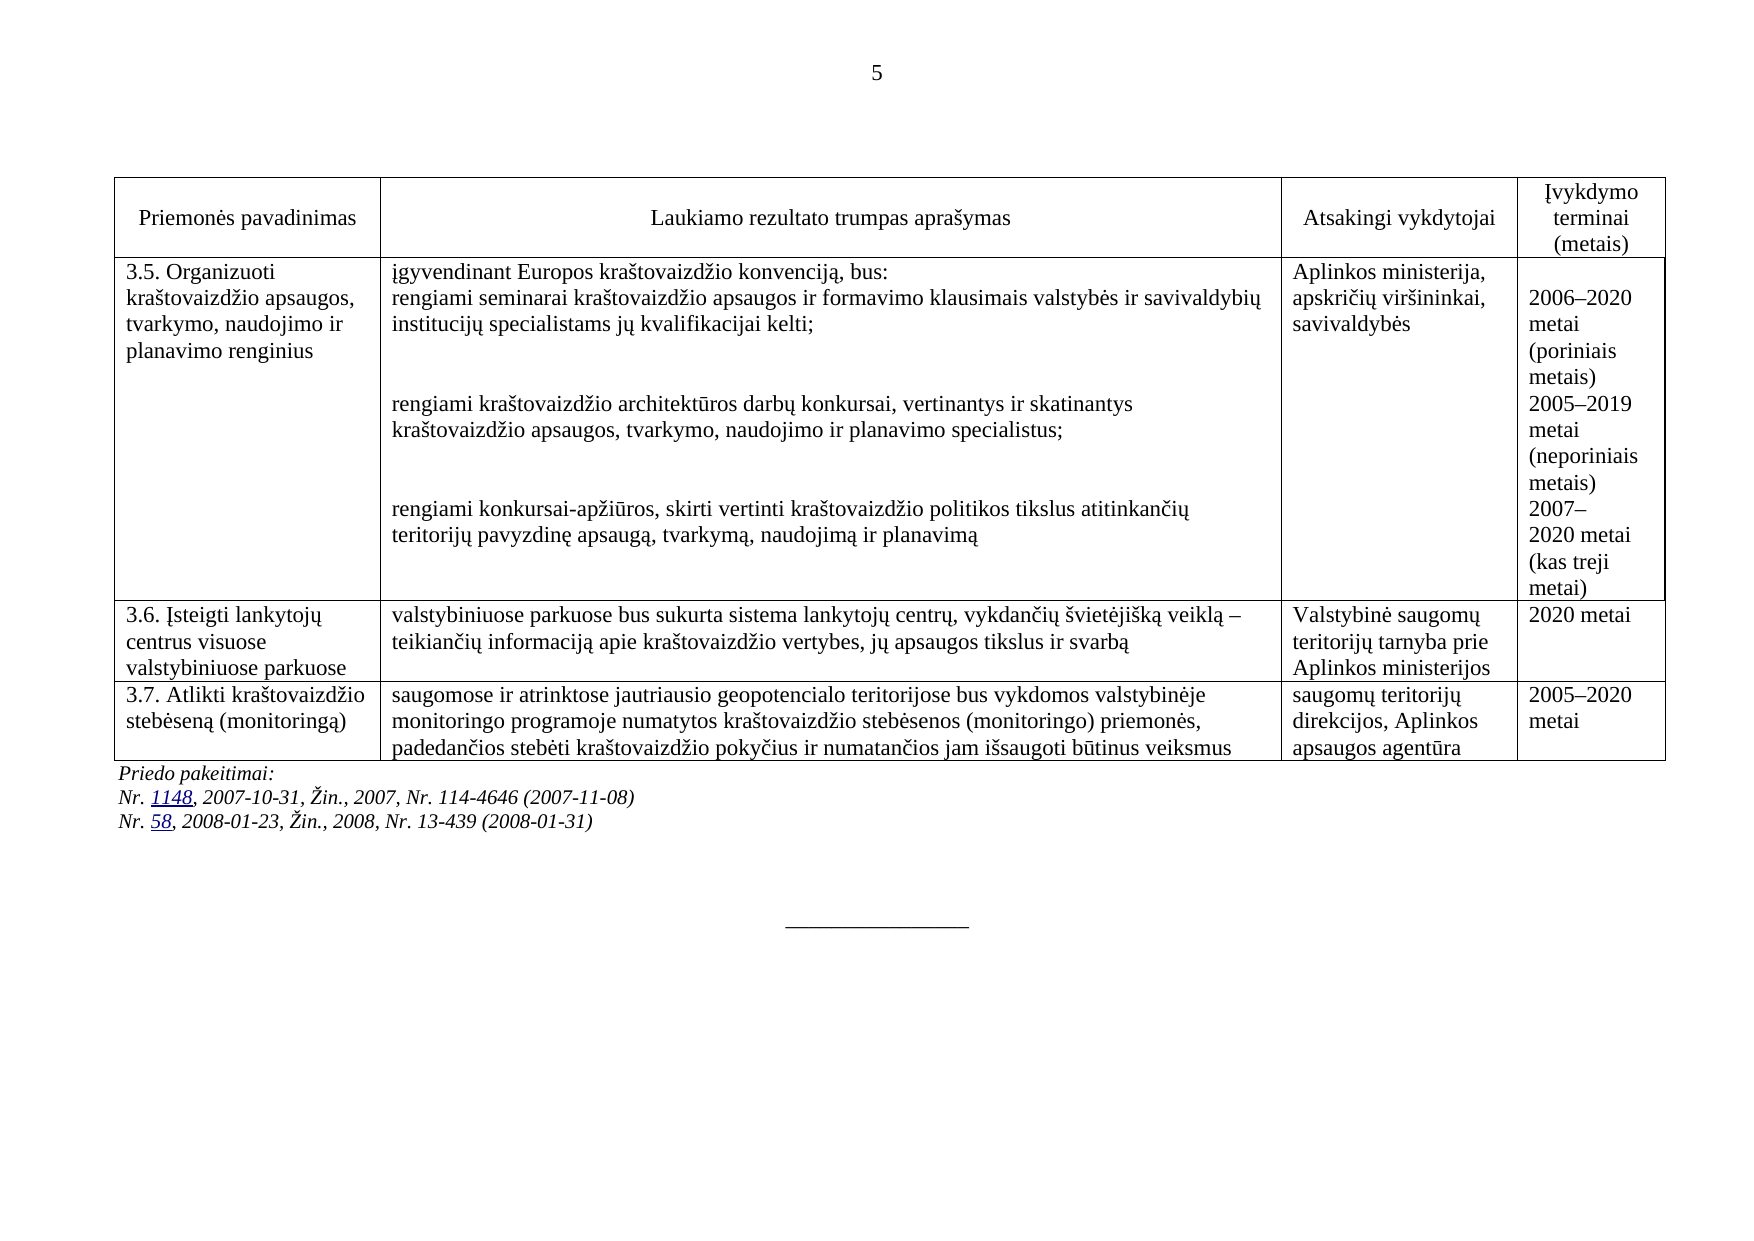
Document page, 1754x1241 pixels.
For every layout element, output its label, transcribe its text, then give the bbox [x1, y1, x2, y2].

table_cell saugomų teritorijų direkcijos, Aplinkos apsaugos agentūra [1282, 682, 1517, 760]
table_cell 3.5. Organizuoti kraštovaizdžio apsaugos, tvarkymo, naudojimo ir planavimo renginius [115, 258, 380, 600]
table_cell 2006–2020 metai (poriniais metais) 2005–2019 metai (neporiniais metais) 2007– 2020 metai (kas treji metai) [1518, 258, 1664, 600]
table_header Įvykdymo terminai (metais) [1518, 178, 1665, 257]
text –––––––––––––––– [118, 912, 1636, 938]
table_cell 3.6. Įsteigti lankytojų centrus visuose valstybiniuose parkuose [115, 601, 380, 681]
table_cell valstybiniuose parkuose bus sukurta sistema lankytojų centrų, vykdančių švietėjišką veiklą – teikiančių informaciją apie kraštovaizdžio vertybes, jų apsaugos tikslus ir svarbą [381, 601, 1281, 681]
text Nr. 58, 2008-01-23, Žin., 2008, Nr. 13-439 (2008-01-31) [118, 809, 1636, 833]
table_cell saugomose ir atrinktose jautriausio geopotencialo teritorijose bus vykdomos valstybinėje monitoringo programoje numatytos kraštovaizdžio stebėsenos (monitoringo) priemonės, padedančios stebėti kraštovaizdžio pokyčius ir numatančios jam išsaugoti būtinus veiksmus [381, 682, 1281, 760]
table_cell 3.7. Atlikti kraštovaizdžio stebėseną (monitoringą) [115, 682, 380, 760]
table_header Laukiamo rezultato trumpas aprašymas [381, 178, 1281, 257]
table_cell Aplinkos ministerija, apskričių viršininkai, savivaldybės [1282, 258, 1517, 600]
table_header Atsakingi vykdytojai [1282, 178, 1517, 257]
table_cell įgyvendinant Europos kraštovaizdžio konvenciją, bus: rengiami seminarai kraštovaizdžio apsaugos ir formavimo klausimais valstybės ir savivaldybių institucijų specialistams jų kvalifikacijai kelti; rengiami kraštovaizdžio architektūros darbų konkursai, vertinantys ir skatinantys kraštovaizdžio apsaugos, tvarkymo, naudojimo ir planavimo specialistus; rengiami konkursai-apžiūros, skirti vertinti kraštovaizdžio politikos tikslus atitinkančių teritorijų pavyzdinę apsaugą, tvarkymą, naudojimą ir planavimą [381, 258, 1281, 600]
table_cell 2005–2020 metai [1518, 682, 1665, 760]
text Priedo pakeitimai: [118, 761, 1636, 785]
table_cell 2020 metai [1518, 601, 1665, 681]
text Nr. 1148, 2007-10-31, Žin., 2007, Nr. 114-4646 (2007-11-08) [118, 785, 1636, 809]
table_cell Valstybinė saugomų teritorijų tarnyba prie Aplinkos ministerijos [1282, 601, 1517, 681]
table_header Priemonės pavadinimas [115, 178, 380, 257]
